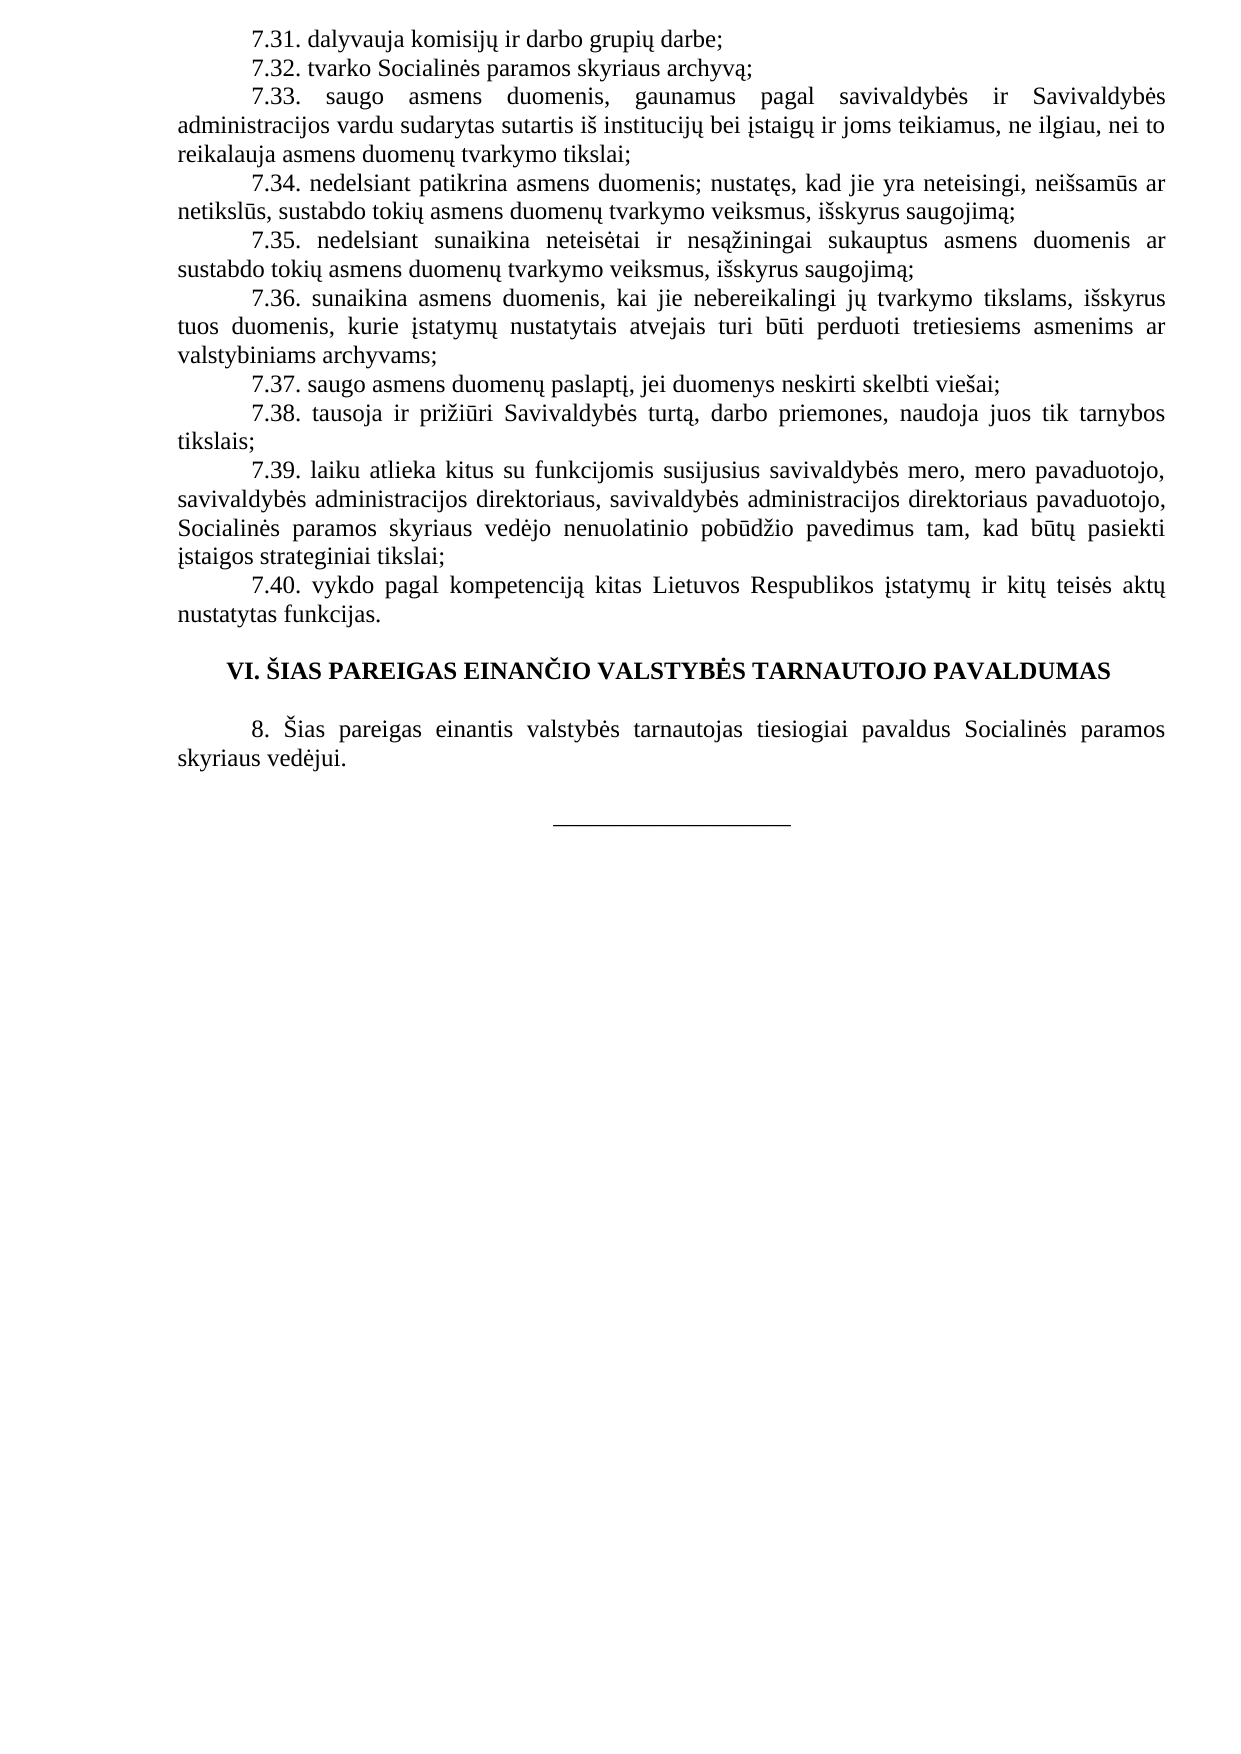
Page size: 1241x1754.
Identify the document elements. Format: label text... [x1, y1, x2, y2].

text 7.39. laiku atlieka kitus su funkcijomis susijusius savivaldybės mero, mero pavaduotojo, savivaldybės administracijos direktoriaus, savivaldybės administracijos direktoriaus pavaduotojo, Socialinės paramos skyriaus vedėjo nenuolatinio pobūdžio pavedimus tam, kad būtų pasiekti įstaigos strateginiai tikslai; [177, 455, 1167, 570]
text 7.36. sunaikina asmens duomenis, kai jie nebereikalingi jų tvarkymo tikslams, išskyrus tuos duomenis, kurie įstatymų nustatytais atvejais turi būti perduoti tretiesiems asmenims ar valstybiniams archyvams; [177, 283, 1167, 369]
text 7.37. saugo asmens duomenų paslaptį, jei duomenys neskirti skelbti viešai; [177, 369, 1167, 398]
text VI. ŠIAS PAREIGAS EINANČIO VALSTYBĖS TARNAUTOJO PAVALDUMAS [177, 656, 1167, 685]
text 7.31. dalyvauja komisijų ir darbo grupių darbe; [177, 24, 1167, 53]
text 7.33. saugo asmens duomenis, gaunamus pagal savivaldybės ir Savivaldybės administracijos vardu sudarytas sutartis iš institucijų bei įstaigų ir joms teikiamus, ne ilgiau, nei to reikalauja asmens duomenų tvarkymo tikslai; [177, 81, 1167, 168]
text ___________________ [177, 800, 1167, 829]
text 7.34. nedelsiant patikrina asmens duomenis; nustatęs, kad jie yra neteisingi, neišsamūs ar netikslūs, sustabdo tokių asmens duomenų tvarkymo veiksmus, išskyrus saugojimą; [177, 168, 1167, 225]
text 7.38. tausoja ir prižiūri Savivaldybės turtą, darbo priemones, naudoja juos tik tarnybos tikslais; [177, 398, 1167, 455]
text 7.35. nedelsiant sunaikina neteisėtai ir nesąžiningai sukauptus asmens duomenis ar sustabdo tokių asmens duomenų tvarkymo veiksmus, išskyrus saugojimą; [177, 225, 1167, 283]
text 8. Šias pareigas einantis valstybės tarnautojas tiesiogiai pavaldus Socialinės paramos skyriaus vedėjui. [177, 714, 1167, 771]
text 7.40. vykdo pagal kompetenciją kitas Lietuvos Respublikos įstatymų ir kitų teisės aktų nustatytas funkcijas. [177, 570, 1167, 628]
text 7.32. tvarko Socialinės paramos skyriaus archyvą; [177, 53, 1167, 81]
